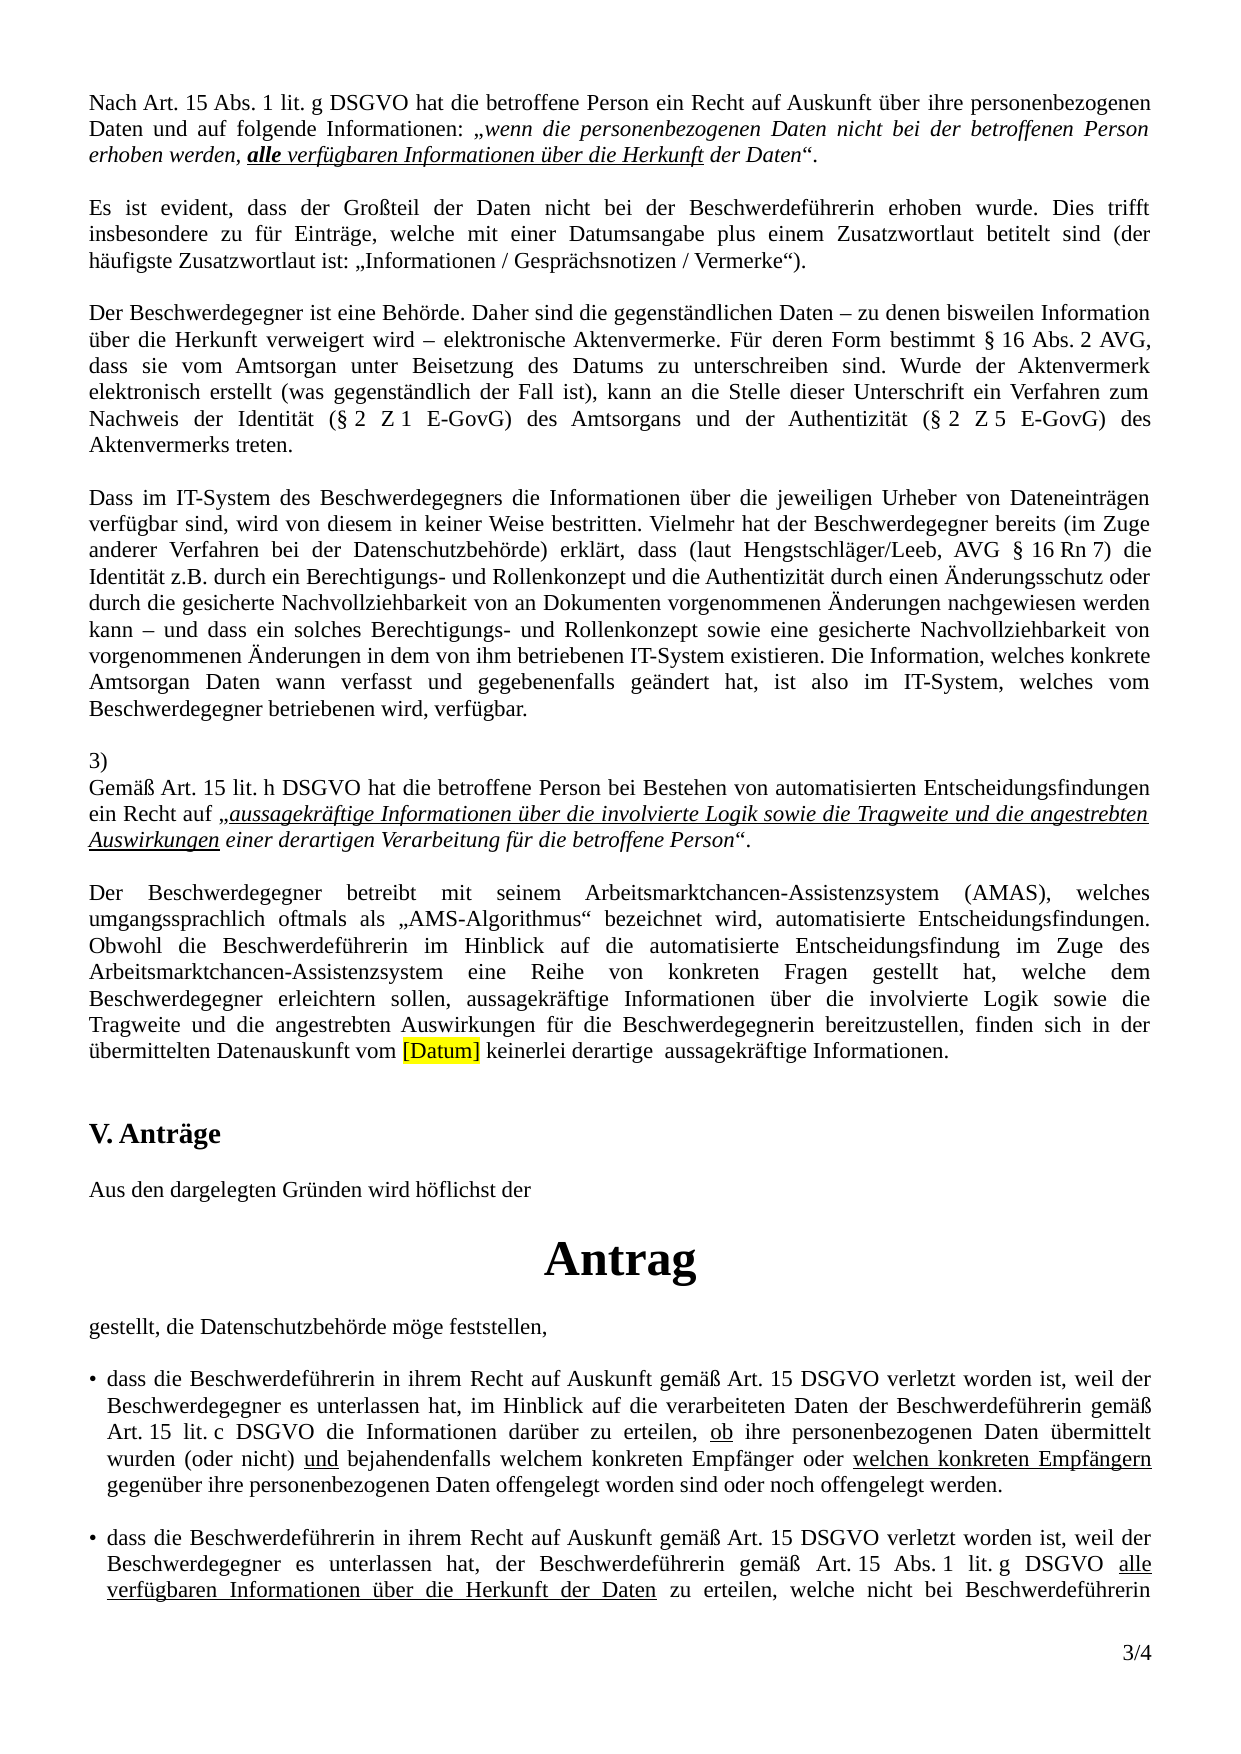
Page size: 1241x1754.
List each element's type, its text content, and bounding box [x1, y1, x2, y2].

text Der Beschwerdegegner ist eine Behörde. Daher sind die gegenständlichen Daten – zu denen bisweilen Information über die Herkunft verweigert wird – elektronische Aktenvermerke. Für deren Form bestimmt § 16 Abs. 2 AVG, dass sie vom Amtsorgan unter Beisetzung des Datums zu unterschreiben sind. Wurde der Aktenvermerk elektronisch erstellt (was gegenständlich der Fall ist), kann an die Stelle dieser Unterschrift ein Verfahren zum Nachweis der Identität (§ 2 Z 1 E-GovG) des Amtsorgans und der Authentizität (§ 2 Z 5 E-GovG) des Aktenvermerks treten. [88, 299, 1152, 457]
text 3) [88, 747, 1152, 774]
text V. Anträge [88, 1116, 1152, 1150]
text Antrag [88, 1229, 1152, 1286]
table_header • [89, 1366, 107, 1524]
text Der Beschwerdegegner betreibt mit seinem Arbeitsmarktchancen-Assistenzsystem (AMAS), welches umgangssprachlich oftmals als „AMS-Algorithmus“ bezeichnet wird, automatisierte Entscheidungsfindungen. Obwohl die Beschwerdeführerin im Hinblick auf die automatisierte Entscheidungsfindung im Zuge des Arbeitsmarktchancen-Assistenzsystem eine Reihe von konkreten Fragen gestellt hat, welche dem Beschwerdegegner erleichtern sollen, aussagekräftige Informationen über die involvierte Logik sowie die Tragweite und die angestrebten Auswirkungen für die Beschwerdegegnerin bereitzustellen, finden sich in der übermittelten Datenauskunft vom [Datum] keinerlei derartige aussagekräftige Informationen. [88, 879, 1152, 1064]
text Nach Art. 15 Abs. 1 lit. g DSGVO hat die betroffene Person ein Recht auf Auskunft über ihre personenbezogenen Daten und auf folgende Informationen: „wenn die personenbezogenen Daten nicht bei der betroffenen Person erhoben werden, alle verfügbaren Informationen über die Herkunft der Daten“. [88, 88, 1152, 168]
text Aus den dargelegten Gründen wird höflichst der [88, 1176, 1152, 1203]
text Dass im IT-System des Beschwerdegegners die Informationen über die jeweiligen Urheber von Dateneinträgen verfügbar sind, wird von diesem in keiner Weise bestritten. Vielmehr hat der Beschwerdegegner bereits (im Zuge anderer Verfahren bei der Datenschutzbehörde) erklärt, dass (laut Hengstschläger/Leeb, AVG § 16 Rn 7) die Identität z.B. durch ein Berechtigungs- und Rollenkonzept und die Authentizität durch einen Änderungsschutz oder durch die gesicherte Nachvollziehbarkeit von an Dokumenten vorgenommenen Änderungen nachgewiesen werden kann – und dass ein solches Berechtigungs- und Rollenkonzept sowie eine gesicherte Nachvollziehbarkeit von vorgenommenen Änderungen in dem von ihm betriebenen IT-System existieren. Die Information, welches konkrete Amtsorgan Daten wann verfasst und gegebenenfalls geändert hat, ist also im IT-System, welches vom Beschwerdegegner betriebenen wird, verfügbar. [88, 484, 1152, 721]
table_header dass die Beschwerdeführerin in ihrem Recht auf Auskunft gemäß Art. 15 DSGVO verletzt worden ist, weil der Beschwerdegegner es unterlassen hat, im Hinblick auf die verarbeiteten Daten der Beschwerdeführerin gemäß Art. 15 lit. c DSGVO die Informationen darüber zu erteilen, ob ihre personenbezogenen Daten übermittelt wurden (oder nicht) und bejahendenfalls welchem konkreten Empfänger oder welchen konkreten Empfängern gegenüber ihre personenbezogenen Daten offengelegt worden sind oder noch offengelegt werden. [107, 1366, 1152, 1524]
text Es ist evident, dass der Großteil der Daten nicht bei der Beschwerdeführerin erhoben wurde. Dies trifft insbesondere zu für Einträge, welche mit einer Datumsangabe plus einem Zusatzwortlaut betitelt sind (der häufigste Zusatzwortlaut ist: „Informationen / Gesprächsnotizen / Vermerke“). [88, 194, 1152, 273]
table_cell dass die Beschwerdeführerin in ihrem Recht auf Auskunft gemäß Art. 15 DSGVO verletzt worden ist, weil der Beschwerdegegner es unterlassen hat, der Beschwerdeführerin gemäß Art. 15 Abs. 1 lit. g DSGVO alle verfügbaren Informationen über die Herkunft der Daten zu erteilen, welche nicht bei Beschwerdeführerin [107, 1524, 1152, 1603]
table_cell • [89, 1524, 107, 1603]
text Gemäß Art. 15 lit. h DSGVO hat die betroffene Person bei Bestehen von automatisierten Entscheidungsfindungen ein Recht auf „aussagekräftige Informationen über die involvierte Logik sowie die Tragweite und die angestrebten Auswirkungen einer derartigen Verarbeitung für die betroffene Person“. [88, 774, 1152, 853]
text gestellt, die Datenschutzbehörde möge feststellen, [88, 1313, 1152, 1339]
